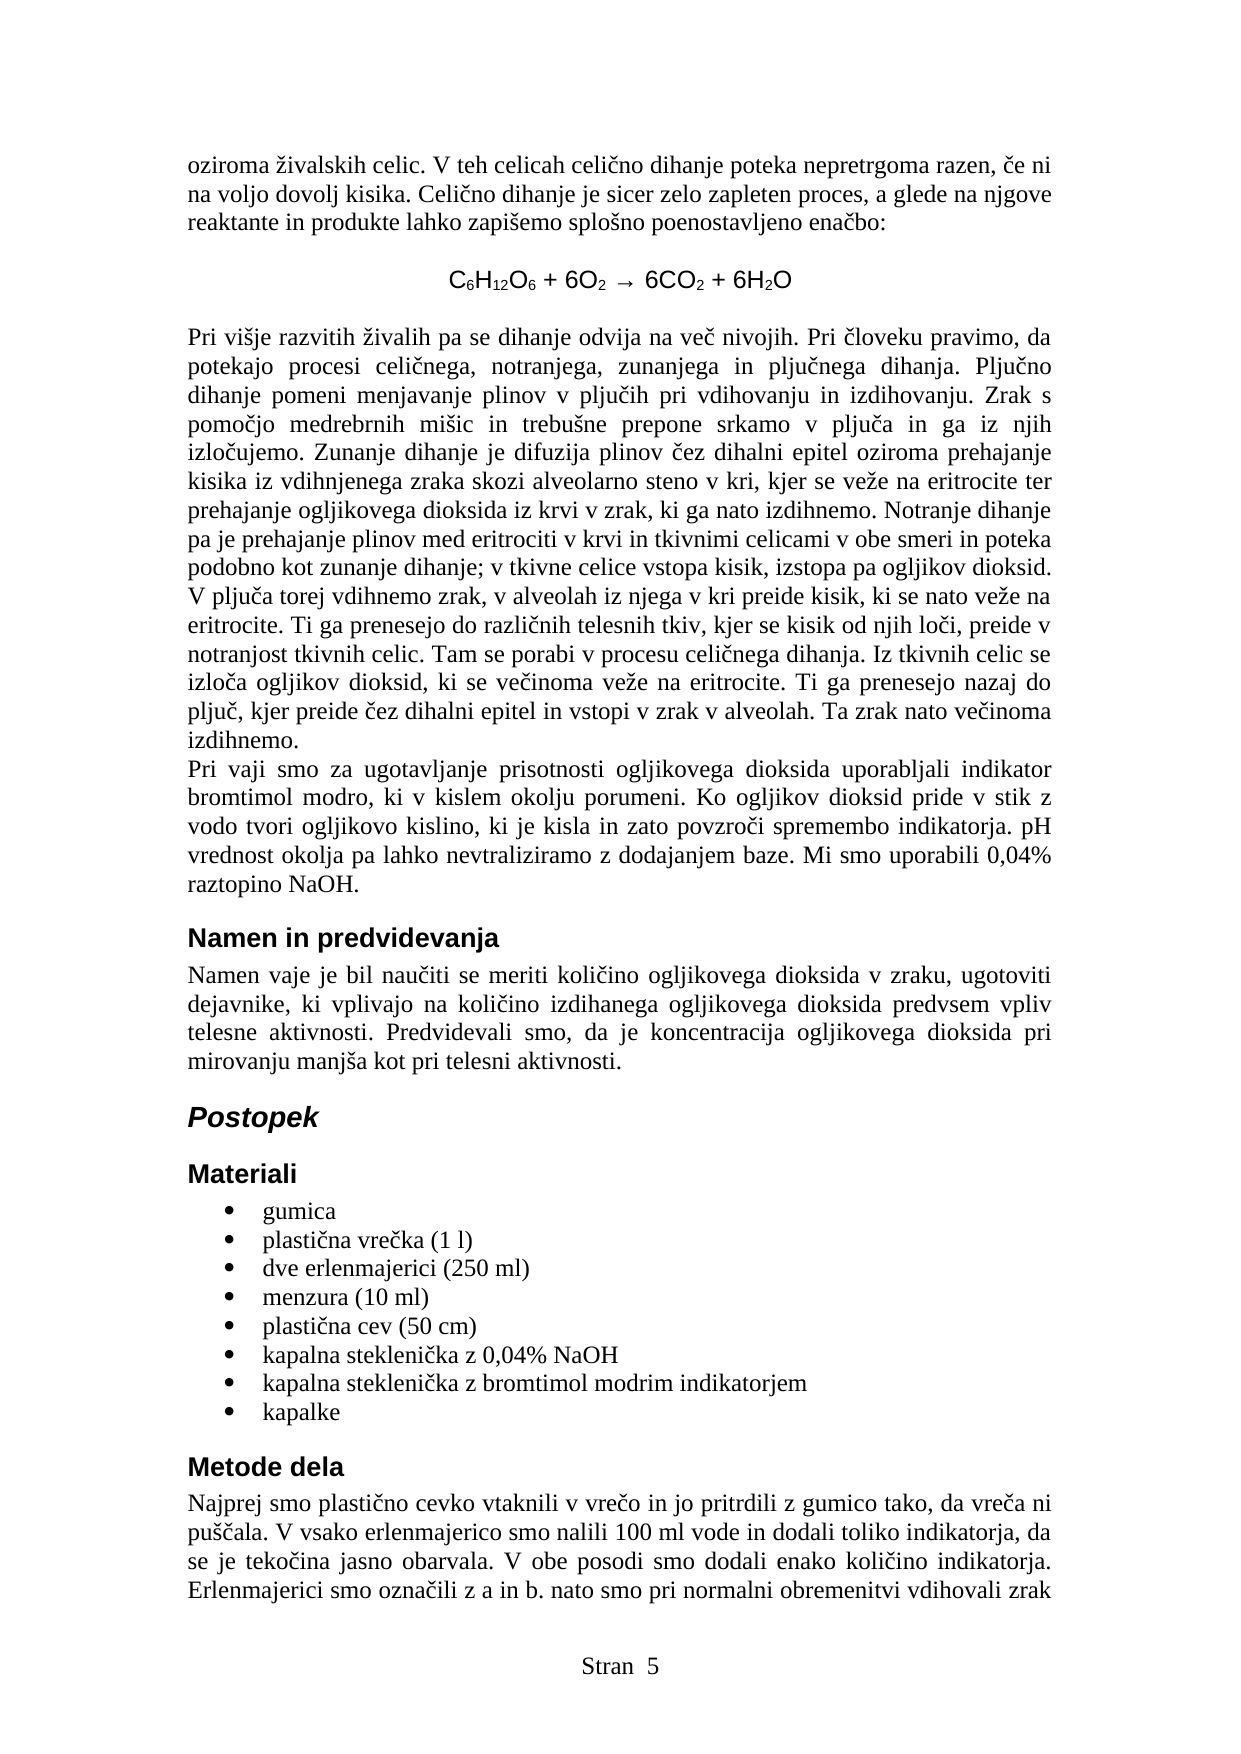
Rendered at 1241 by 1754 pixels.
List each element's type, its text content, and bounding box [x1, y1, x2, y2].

list gumica [225, 1196, 1053, 1225]
list plastična cev (50 cm) [225, 1311, 1053, 1340]
text Pri višje razvitih živalih pa se dihanje odvija na več nivojih. Pri človeku pravimo, da potekajo procesi celičnega, notranjega, zunanjega in pljučnega dihanja. Pljučno dihanje pomeni menjavanje plinov v pljučih pri vdihovanju in izdihovanju. Zrak s pomočjo medrebrnih mišic in trebušne prepone srkamo v pljuča in ga iz njih izločujemo. Zunanje dihanje je difuzija plinov čez dihalni epitel oziroma prehajanje kisika iz vdihnjenega zraka skozi alveolarno steno v kri, kjer se veže na eritrocite ter prehajanje ogljikovega dioksida iz krvi v zrak, ki ga nato izdihnemo. Notranje dihanje pa je prehajanje plinov med eritrociti v krvi in tkivnimi celicami v obe smeri in poteka podobno kot zunanje dihanje; v tkivne celice vstopa kisik, izstopa pa ogljikov dioksid. V pljuča torej vdihnemo zrak, v alveolah iz njega v kri preide kisik, ki se nato veže na eritrocite. Ti ga prenesejo do različnih telesnih tkiv, kjer se kisik od njih loči, preide v notranjost tkivnih celic. Tam se porabi v procesu celičnega dihanja. Iz tkivnih celic se izloča ogljikov dioksid, ki se večinoma veže na eritrocite. Ti ga prenesejo nazaj do pljuč, kjer preide čez dihalni epitel in vstopi v zrak v alveolah. Ta zrak nato večinoma izdihnemo. [187, 322, 1053, 754]
subtitle Materiali [187, 1158, 1053, 1190]
list kapalna steklenička z bromtimol modrim indikatorjem [225, 1368, 1053, 1397]
text Pri vaji smo za ugotavljanje prisotnosti ogljikovega dioksida uporabljali indikator bromtimol modro, ki v kislem okolju porumeni. Ko ogljikov dioksid pride v stik z vodo tvori ogljikovo kislino, ki je kisla in zato povzroči spremembo indikatorja. pH vrednost okolja pa lahko nevtraliziramo z dodajanjem baze. Mi smo uporabili 0,04% raztopino NaOH. [187, 754, 1053, 897]
subtitle Postopek [187, 1100, 1053, 1133]
list dve erlenmajerici (250 ml) [225, 1253, 1053, 1282]
list menzura (10 ml) [225, 1282, 1053, 1311]
subtitle Metode dela [187, 1451, 1053, 1482]
list kapalke [225, 1397, 1053, 1426]
list kapalna steklenička z 0,04% NaOH [225, 1340, 1053, 1368]
text oziroma živalskih celic. V teh celicah celično dihanje poteka nepretrgoma razen, če ni na voljo dovolj kisika. Celično dihanje je sicer zelo zapleten proces, a glede na njgove reaktante in produkte lahko zapišemo splošno poenostavljeno enačbo: [187, 150, 1053, 236]
text C6H12O6 + 6O2 → 6CO2 + 6H2O [187, 265, 1053, 294]
text Namen vaje je bil naučiti se meriti količino ogljikovega dioksida v zraku, ugotoviti dejavnike, ki vplivajo na količino izdihanega ogljikovega dioksida predvsem vpliv telesne aktivnosti. Predvidevali smo, da je koncentracija ogljikovega dioksida pri mirovanju manjša kot pri telesni aktivnosti. [187, 960, 1053, 1075]
list plastična vrečka (1 l) [225, 1225, 1053, 1253]
subtitle Namen in predvidevanja [187, 922, 1053, 954]
text Najprej smo plastično cevko vtaknili v vrečo in jo pritrdili z gumico tako, da vreča ni puščala. V vsako erlenmajerico smo nalili 100 ml vode in dodali toliko indikatorja, da se je tekočina jasno obarvala. V obe posodi smo dodali enako količino indikatorja. Erlenmajerici smo označili z a in b. nato smo pri normalni obremenitvi vdihovali zrak [187, 1488, 1053, 1603]
